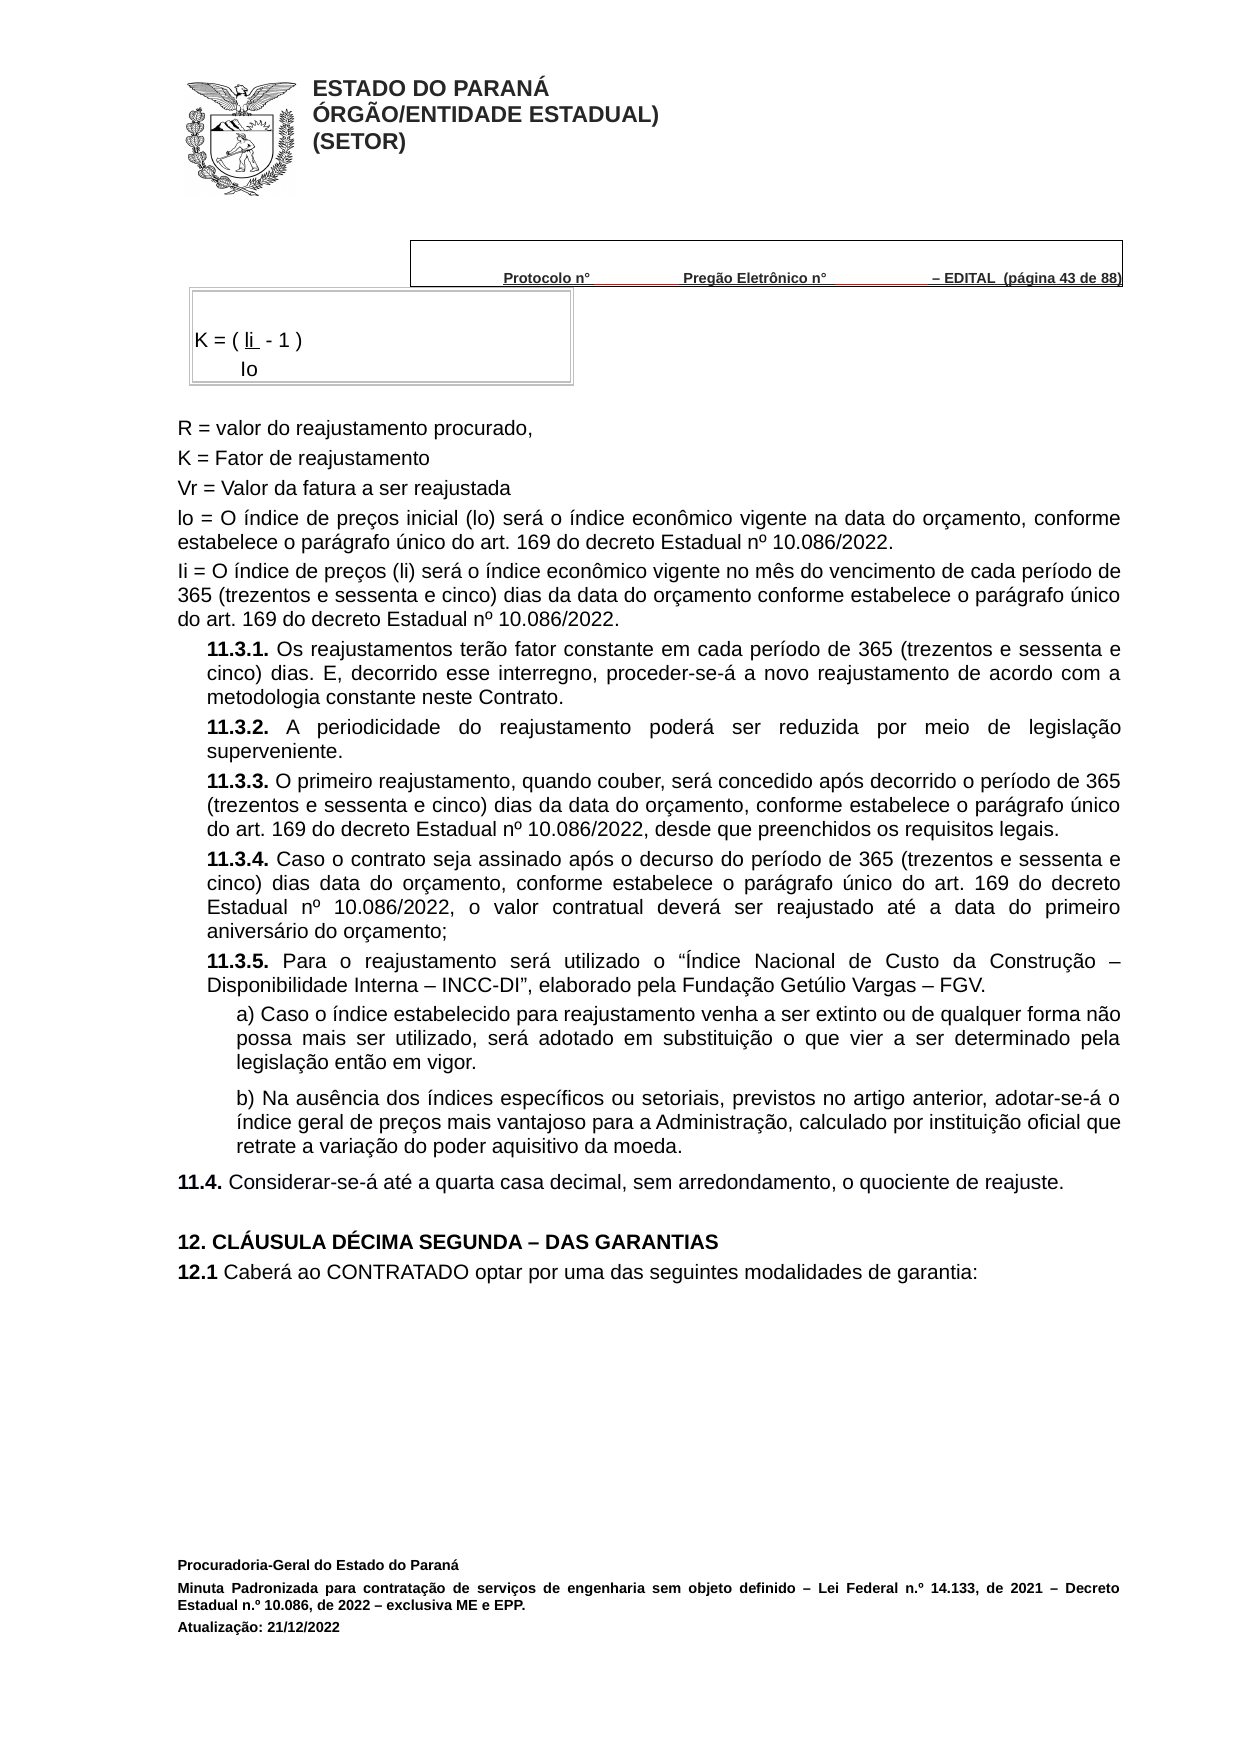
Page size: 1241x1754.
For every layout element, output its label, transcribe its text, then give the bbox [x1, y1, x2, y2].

text 11.3.1. Os reajustamentos terão fator constante em cada período de 365 (trezentos e sessenta e cinco) dias. E, decorrido esse interregno, proceder-se-á a novo reajustamento de acordo com a metodologia constante neste Contrato. [207, 637, 1122, 709]
text 11.3.5. Para o reajustamento será utilizado o “Índice Nacional de Custo da Construção – Disponibilidade Interna – INCC-DI”, elaborado pela Fundação Getúlio Vargas – FGV. [207, 948, 1122, 996]
picture [184, 82, 299, 197]
text 12.1 Caberá ao CONTRATADO optar por uma das seguintes modalidades de garantia: [177, 1259, 1122, 1283]
text lo = O índice de preços inicial (lo) será o índice econômico vigente na data do orçamento, conforme estabelece o parágrafo único do art. 169 do decreto Estadual nº 10.086/2022. [177, 506, 1122, 553]
text 11.3.4. Caso o contrato seja assinado após o decurso do período de 365 (trezentos e sessenta e cinco) dias data do orçamento, conforme estabelece o parágrafo único do art. 169 do decreto Estadual nº 10.086/2022, o valor contratual deverá ser reajustado até a data do primeiro aniversário do orçamento; [207, 847, 1122, 942]
text Vr = Valor da fatura a ser reajustada [177, 476, 1122, 499]
text Ii = O índice de preços (li) será o índice econômico vigente no mês do vencimento de cada período de 365 (trezentos e sessenta e cinco) dias da data do orçamento conforme estabelece o parágrafo único do art. 169 do decreto Estadual nº 10.086/2022. [177, 559, 1122, 631]
text 11.4. Considerar-se-á até a quarta casa decimal, sem arredondamento, o quociente de reajuste. [177, 1170, 1122, 1194]
text R = valor do reajustamento procurado, [177, 392, 1122, 440]
table_cell K = ( li - 1 ) Io [193, 292, 570, 381]
text 11.3.2. A periodicidade do reajustamento poderá ser reduzida por meio de legislação superveniente. [207, 715, 1122, 763]
text 12. CLÁUSULA DÉCIMA SEGUNDA – DAS GARANTIAS [177, 1229, 1122, 1253]
text b) Na ausência dos índices específicos ou setoriais, previstos no artigo anterior, adotar-se-á o índice geral de preços mais vantajoso para a Administração, calculado por instituição oficial que retrate a variação do poder aquisitivo da moeda. [236, 1086, 1122, 1158]
text 11.3.3. O primeiro reajustamento, quando couber, será concedido após decorrido o período de 365 (trezentos e sessenta e cinco) dias da data do orçamento, conforme estabelece o parágrafo único do art. 169 do decreto Estadual nº 10.086/2022, desde que preenchidos os requisitos legais. [207, 769, 1122, 841]
text a) Caso o índice estabelecido para reajustamento venha a ser extinto ou de qualquer forma não possa mais ser utilizado, será adotado em substituição o que vier a ser determinado pela legislação então em vigor. [236, 1002, 1122, 1074]
text K = Fator de reajustamento [177, 446, 1122, 470]
